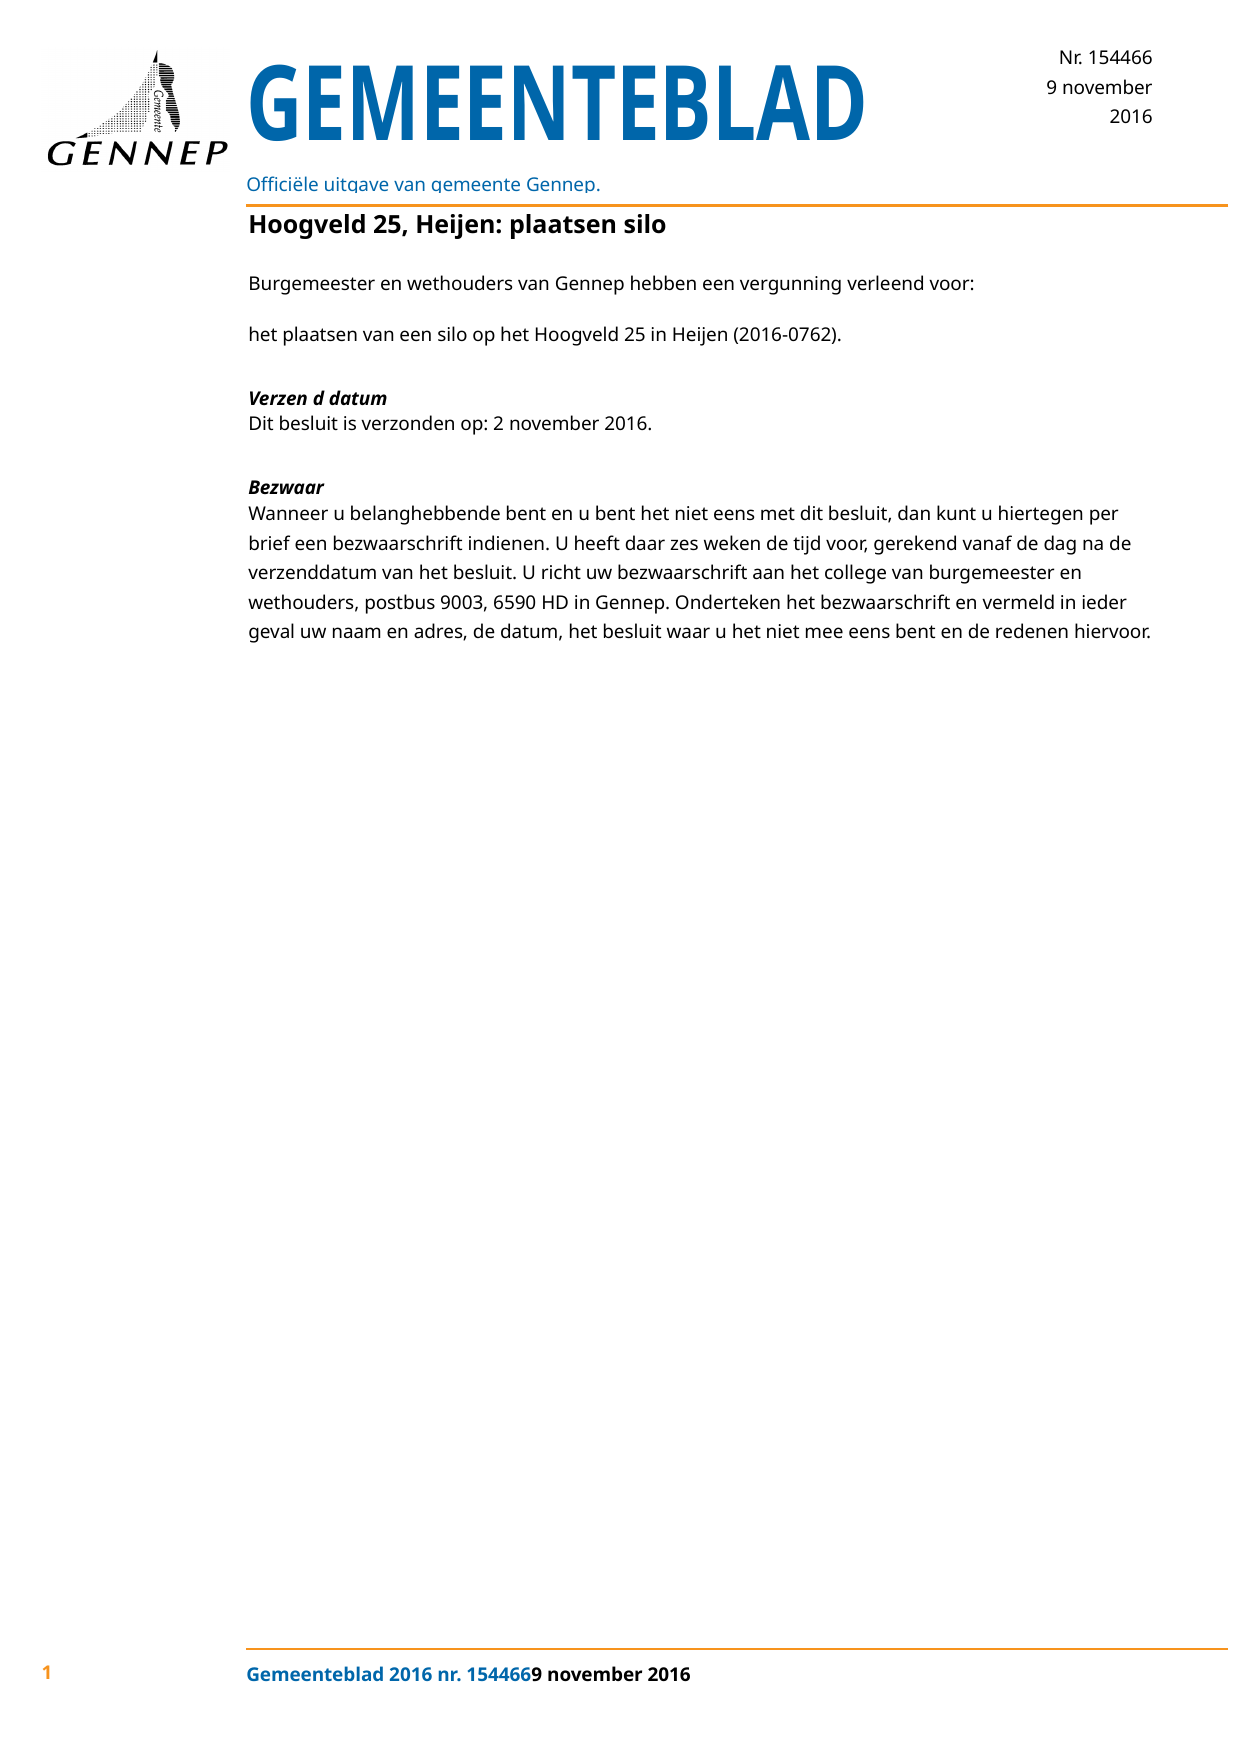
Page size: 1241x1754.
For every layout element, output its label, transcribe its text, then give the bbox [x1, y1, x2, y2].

text Bezwaar [248, 474, 1152, 500]
text Dit besluit is verzonden op: 2 november 2016. [248, 410, 1152, 436]
text Wanneer u belanghebbende bent en u bent het niet eens met dit besluit, dan kunt u hiertegen per brief een bezwaarschrift indienen. U heeft daar zes weken de tijd voor, gerekend vanaf de dag na de verzenddatum van het besluit. U richt uw bezwaarschrift aan het college van burgemeester en wethouders, postbus 9003, 6590 HD in Gennep. Onderteken het bezwaarschrift en vermeld in ieder geval uw naam en adres, de datum, het besluit waar u het niet mee eens bent en de redenen hiervoor. [248, 500, 1152, 644]
text Burgemeester en wethouders van Gennep hebben een vergunning verleend voor: [248, 270, 1152, 296]
text Hoogveld 25, Heijen: plaatsen silo [248, 207, 1152, 241]
text het plaatsen van een silo op het Hoogveld 25 in Heijen (2016-0762). [248, 321, 1152, 346]
text Verzen d datum [248, 385, 1152, 410]
picture [41, 47, 231, 172]
